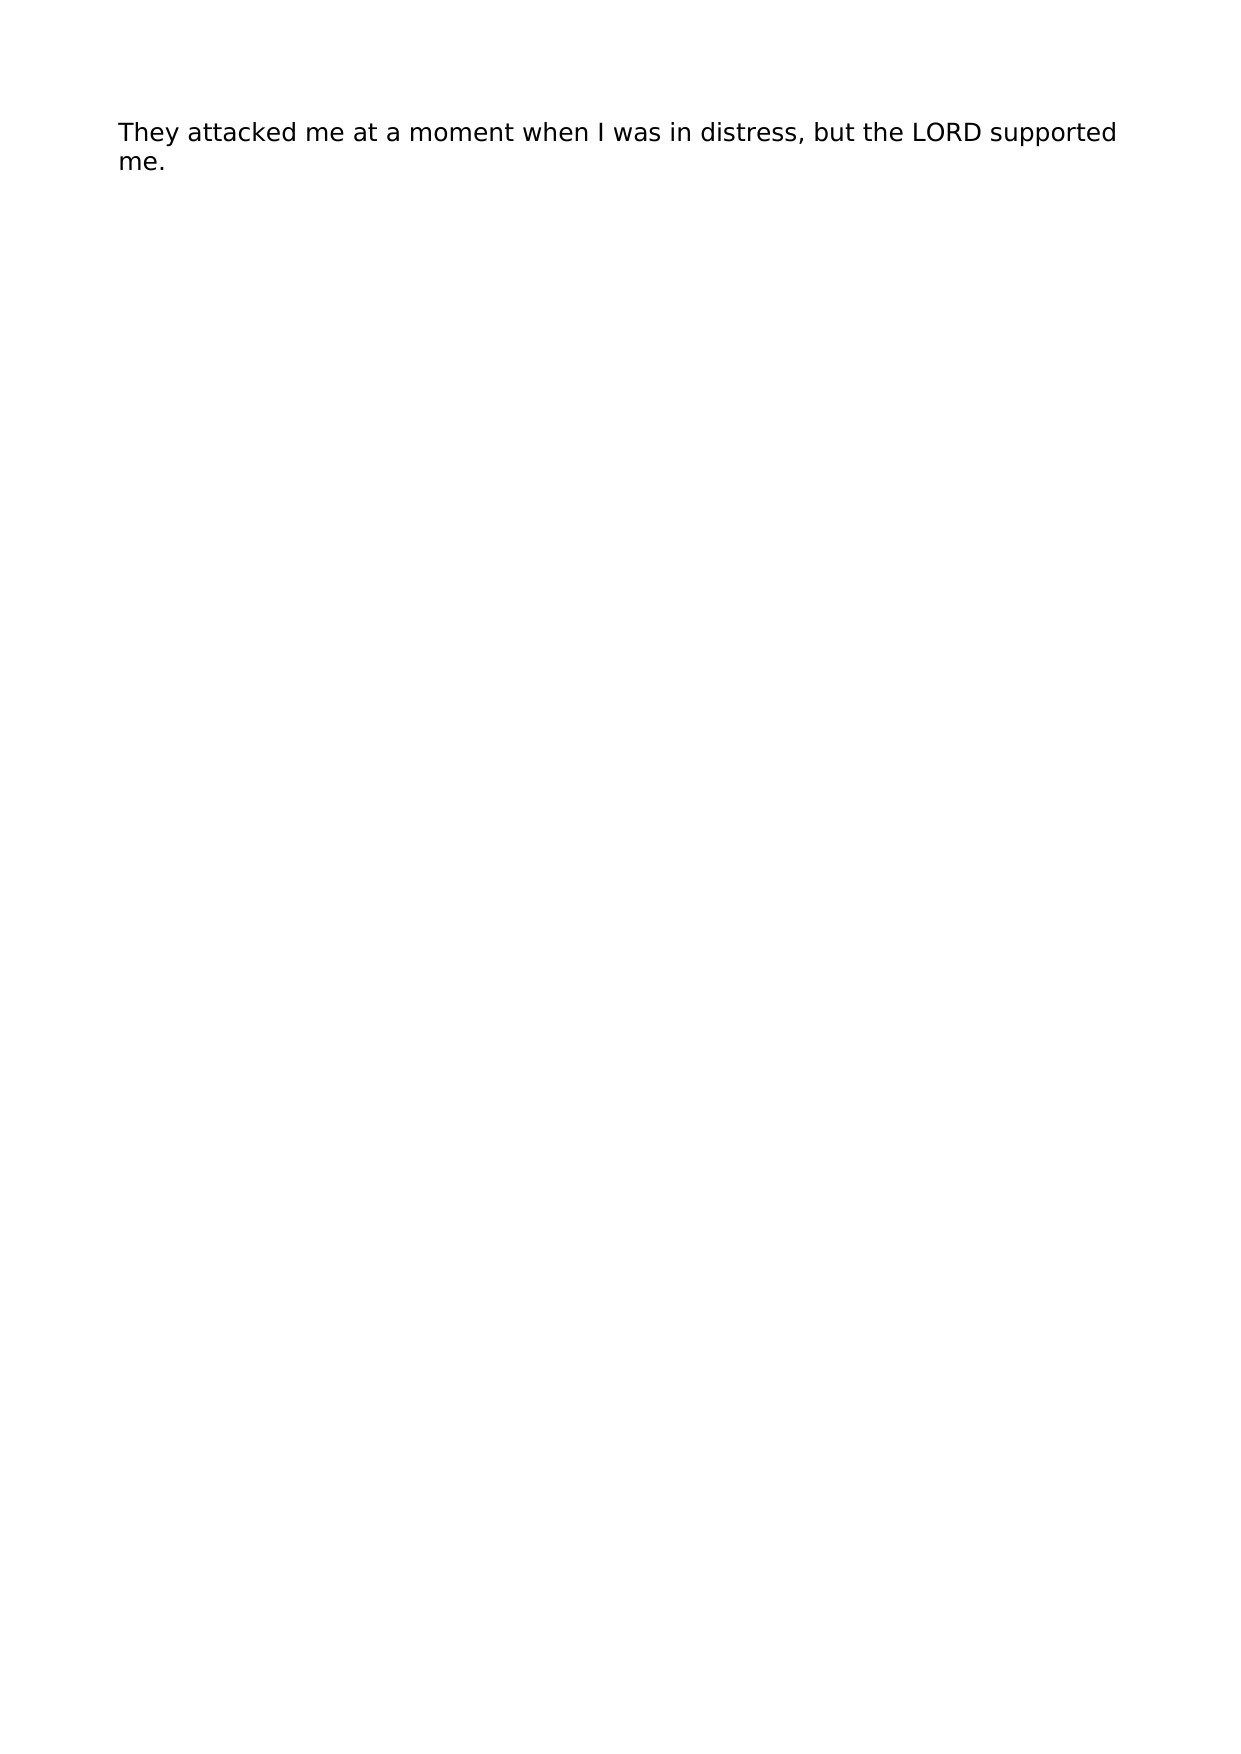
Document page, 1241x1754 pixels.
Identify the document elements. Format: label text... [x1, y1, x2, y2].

text They attacked me at a moment when I was in distress, but the LORD supported me. [118, 118, 1122, 176]
